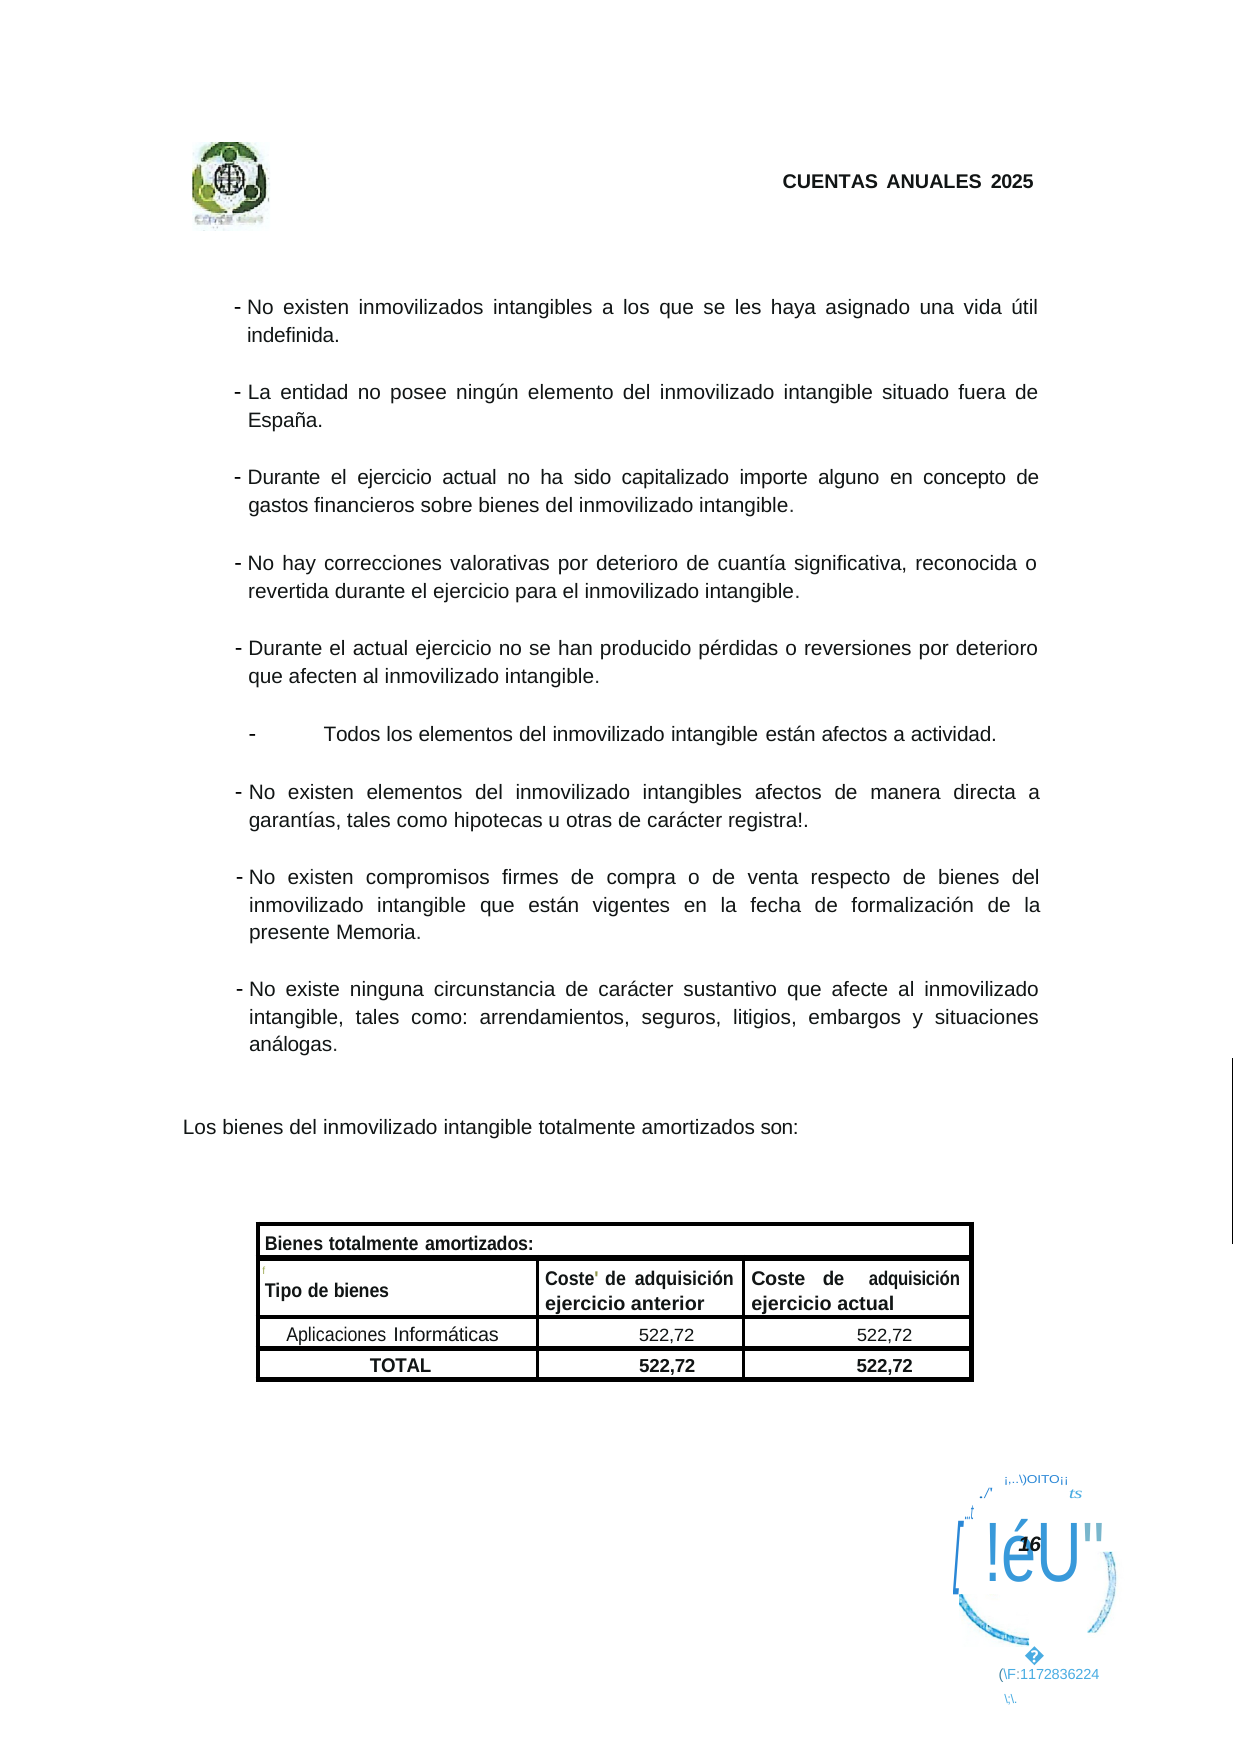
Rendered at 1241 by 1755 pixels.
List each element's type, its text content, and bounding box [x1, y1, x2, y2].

table_header Bienes totalmente amortizados: [260, 1226, 969, 1255]
table_cell 522,72 [745, 1351, 969, 1377]
subtitle 16 [1030, 1594, 1087, 1638]
text ./' ts [822, 1486, 1241, 1501]
table_cell f Tipo de bienes [260, 1261, 536, 1314]
list Durante el actual ejercicio no se han producido pérdidas o reversiones por deterioro que afecten al inmovilizado intangible. [234, 634, 1039, 688]
list No existen compromisos firmes de compra o de venta respecto de bienes del inmovilizado intangible que están vigentes en la fecha de formalización de la presente Memoria. [236, 863, 1040, 944]
table_cell Coste de adquisición ejercicio actual [745, 1261, 969, 1314]
table_cell Coste' de adquisición ejercicio anterior [539, 1261, 742, 1314]
text \;\. [1004, 1692, 1241, 1706]
list No existen inmovilizados intangibles a los que se les haya asignado una vida útil indefinida. [233, 293, 1039, 347]
list No existen elementos del inmovilizado intangibles afectos de manera directa a garantías, tales como hipotecas u otras de carácter registra!. [234, 778, 1041, 832]
list No existe ninguna circunstancia de carácter sustantivo que afecte al inmovilizado intangible, tales como: arrendamientos, seguros, litigios, embargos y situaciones análogas. [236, 975, 1039, 1056]
text � [1024, 1643, 1241, 1667]
table_cell 522,72 [539, 1319, 742, 1346]
text ...t [88, 1501, 954, 1524]
table_cell 522,72 [539, 1351, 742, 1377]
subtitle 16 [1125, 1532, 1241, 1638]
text (\F:1172836224 [998, 1667, 1241, 1683]
table_cell TOTAL [260, 1351, 536, 1377]
table_cell Aplicaciones Informáticas [260, 1319, 536, 1346]
text CUENTAS ANUALES 2025 [782, 170, 1241, 193]
text Los bienes del inmovilizado intangible totalmente amortizados son: [183, 1115, 1232, 1139]
list La entidad no posee ningún elemento del inmovilizado intangible situado fuera de España. [233, 378, 1039, 432]
text [ !éU" [954, 1491, 1135, 1594]
list Durante el ejercicio actual no ha sido capitalizado importe alguno en concepto de gastos financieros sobre bienes del inmovilizado intangible. [233, 463, 1039, 517]
text ¡,..\)OITO¡¡ [831, 1474, 1241, 1486]
table_cell 522,72 [745, 1319, 969, 1346]
list No hay correcciones valorativas por deterioro de cuantía significativa, reconocida o revertida durante el ejercicio para el inmovilizado intangible. [234, 549, 1039, 603]
list Todos los elementos del inmovilizado intangible están afectos a actividad. [248, 720, 1241, 747]
